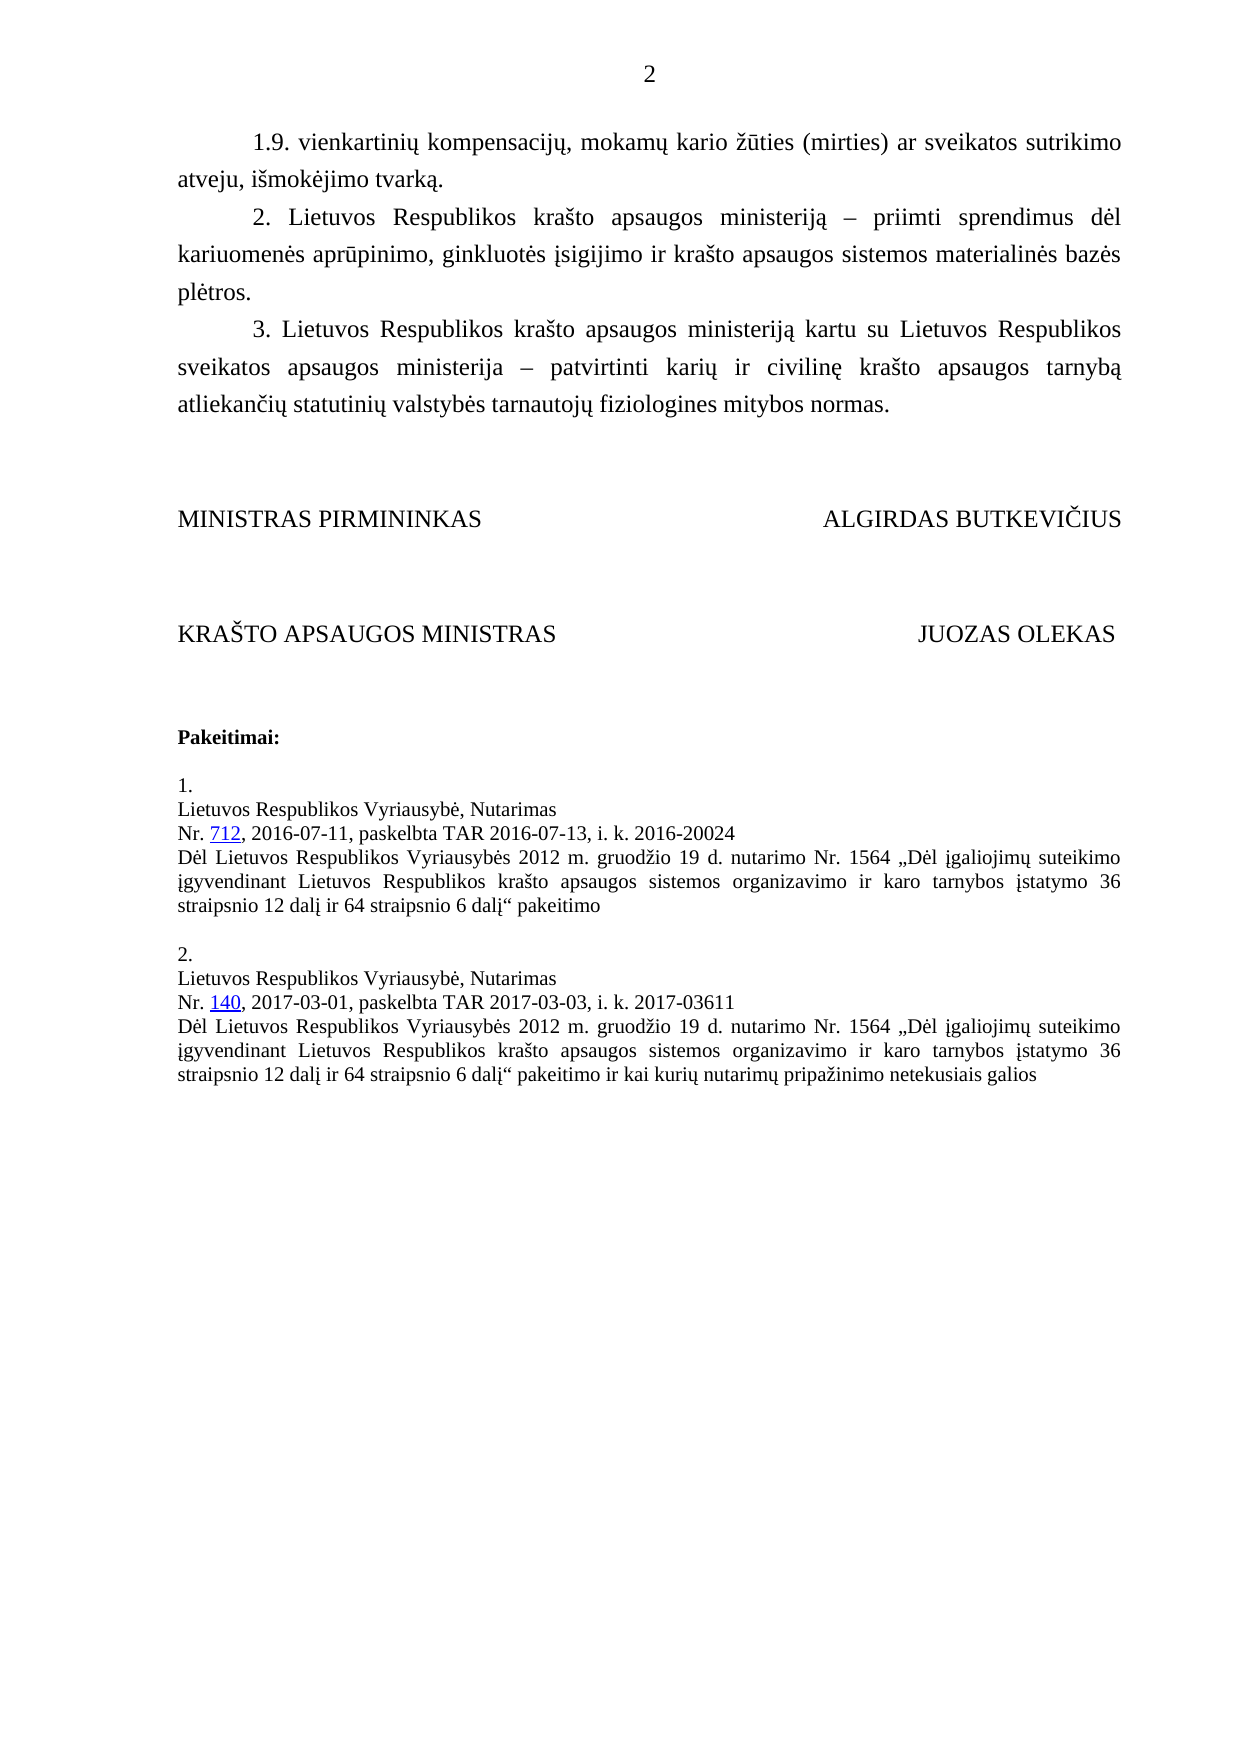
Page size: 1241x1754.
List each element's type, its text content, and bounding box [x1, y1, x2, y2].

text 2. [177, 942, 1122, 966]
text Lietuvos Respublikos Vyriausybė, Nutarimas [177, 797, 1122, 821]
text MINISTRAS PIRMININKAS ALGIRDAS BUTKEVIČIUS [177, 504, 1122, 533]
text 1.9. vienkartinių kompensacijų, mokamų kario žūties (mirties) ar sveikatos sutrikimo atveju, išmokėjimo tvarką. [177, 118, 1122, 193]
text Pakeitimai: [177, 725, 1122, 749]
text 2. Lietuvos Respublikos krašto apsaugos ministeriją – priimti sprendimus dėl kariuomenės aprūpinimo, ginkluotės įsigijimo ir krašto apsaugos sistemos materialinės bazės plėtros. [177, 193, 1122, 306]
text Nr. 712, 2016-07-11, paskelbta TAR 2016-07-13, i. k. 2016-20024 [177, 821, 1122, 845]
text Dėl Lietuvos Respublikos Vyriausybės 2012 m. gruodžio 19 d. nutarimo Nr. 1564 „Dėl įgaliojimų suteikimo įgyvendinant Lietuvos Respublikos krašto apsaugos sistemos organizavimo ir karo tarnybos įstatymo 36 straipsnio 12 dalį ir 64 straipsnio 6 dalį“ pakeitimo ir kai kurių nutarimų pripažinimo netekusiais galios [177, 1014, 1122, 1086]
text KRAŠTO APSAUGOS MINISTRAS JUOZAS OLEKAS [177, 619, 1122, 648]
text Nr. 140, 2017-03-01, paskelbta TAR 2017-03-03, i. k. 2017-03611 [177, 990, 1122, 1014]
text 3. Lietuvos Respublikos krašto apsaugos ministeriją kartu su Lietuvos Respublikos sveikatos apsaugos ministerija – patvirtinti karių ir civilinę krašto apsaugos tarnybą atliekančių statutinių valstybės tarnautojų fiziologines mitybos normas. [177, 306, 1122, 418]
text Lietuvos Respublikos Vyriausybė, Nutarimas [177, 966, 1122, 990]
text 1. [177, 773, 1122, 797]
text Dėl Lietuvos Respublikos Vyriausybės 2012 m. gruodžio 19 d. nutarimo Nr. 1564 „Dėl įgaliojimų suteikimo įgyvendinant Lietuvos Respublikos krašto apsaugos sistemos organizavimo ir karo tarnybos įstatymo 36 straipsnio 12 dalį ir 64 straipsnio 6 dalį“ pakeitimo [177, 845, 1122, 917]
